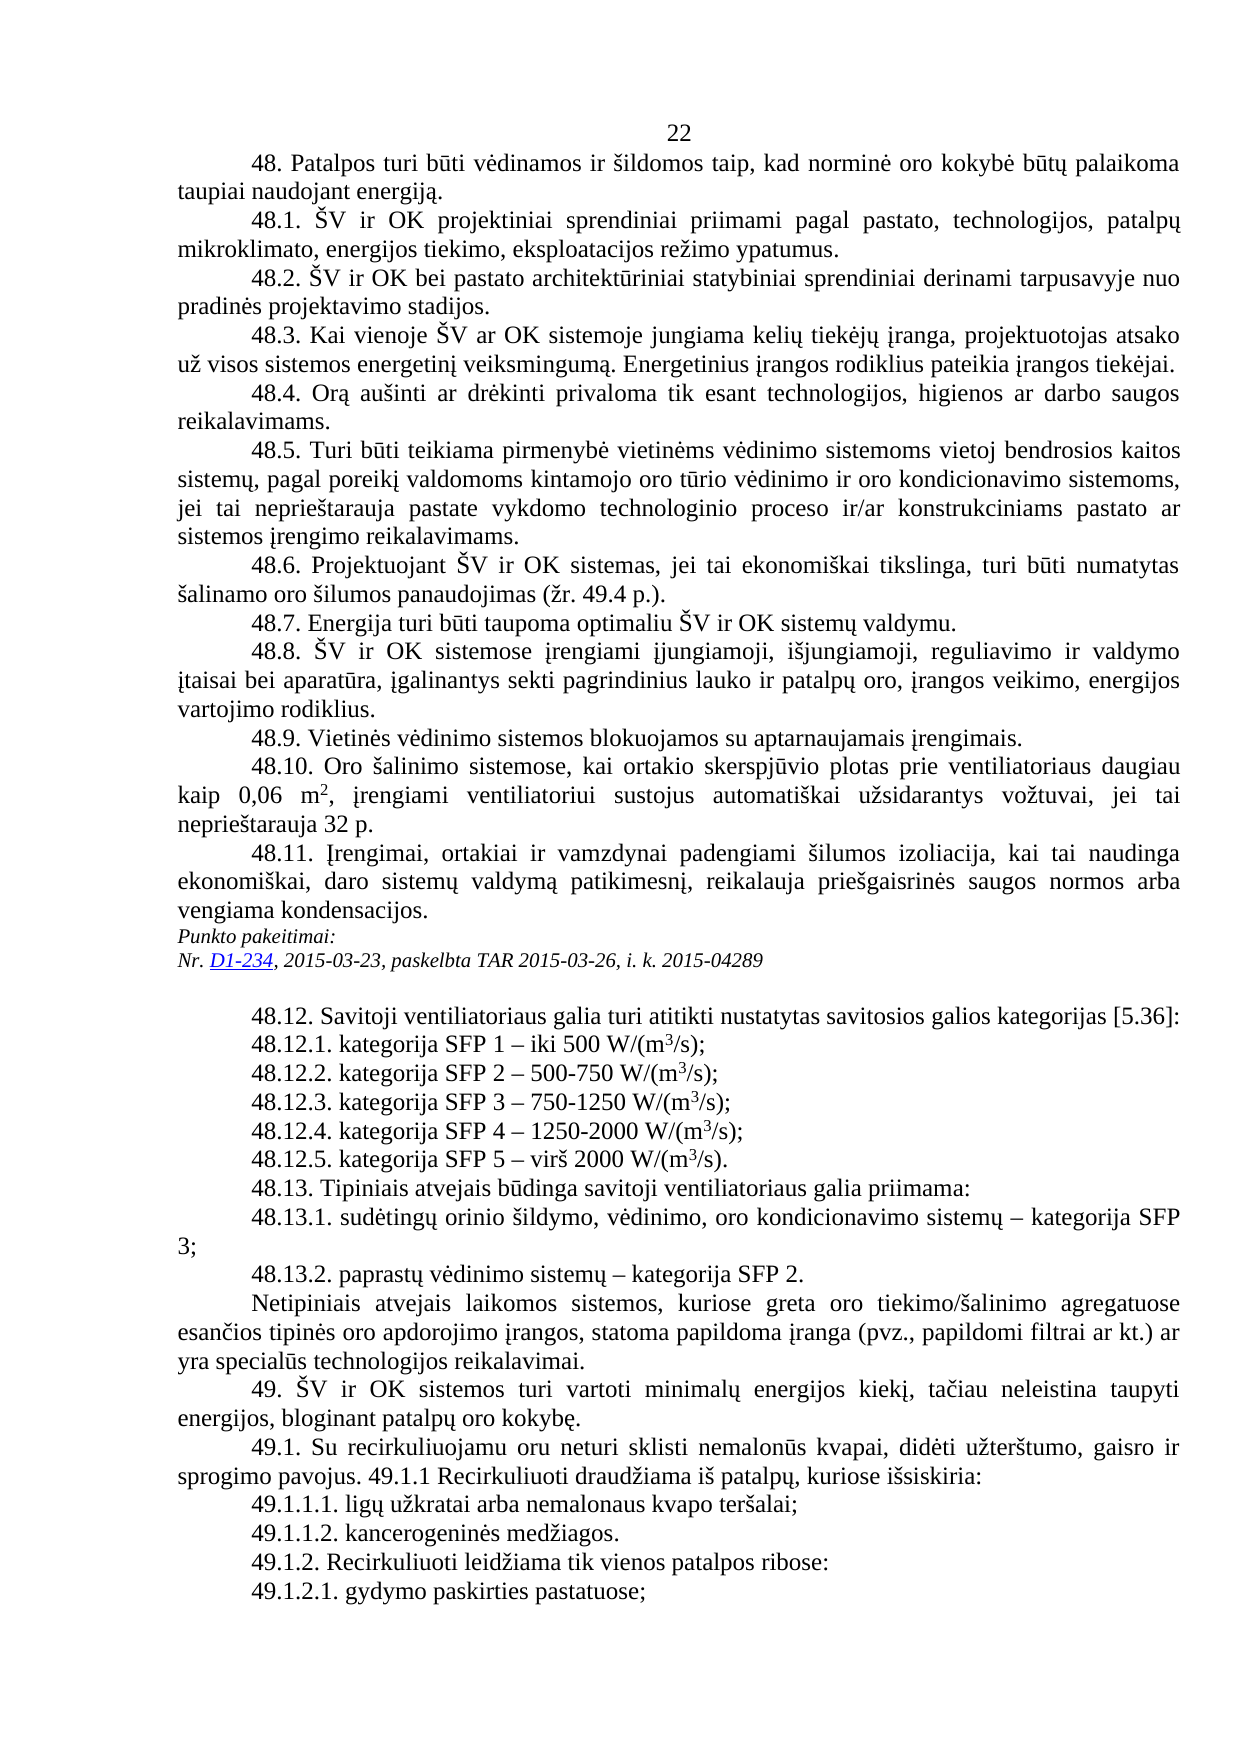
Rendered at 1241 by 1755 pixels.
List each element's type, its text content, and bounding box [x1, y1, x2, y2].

text 48.4. Orą aušinti ar drėkinti privaloma tik esant technologijos, higienos ar darbo saugos reikalavimams. [177, 378, 1181, 435]
text 48.7. Energija turi būti taupoma optimaliu ŠV ir OK sistemų valdymu. [177, 608, 1181, 636]
text 48.12.5. kategorija SFP 5 – virš 2000 W/(m3/s). [177, 1144, 1181, 1173]
text 48.13.2. paprastų vėdinimo sistemų – kategorija SFP 2. [177, 1259, 1181, 1288]
text 49. ŠV ir OK sistemos turi vartoti minimalų energijos kiekį, tačiau neleistina taupyti energijos, bloginant patalpų oro kokybę. [177, 1374, 1181, 1432]
text 48.1. ŠV ir OK projektiniai sprendiniai priimami pagal pastato, technologijos, patalpų mikroklimato, energijos tiekimo, eksploatacijos režimo ypatumus. [177, 205, 1181, 263]
text 48.8. ŠV ir OK sistemose įrengiami įjungiamoji, išjungiamoji, reguliavimo ir valdymo įtaisai bei aparatūra, įgalinantys sekti pagrindinius lauko ir patalpų oro, įrangos veikimo, energijos vartojimo rodiklius. [177, 636, 1181, 723]
text 48.6. Projektuojant ŠV ir OK sistemas, jei tai ekonomiškai tikslinga, turi būti numatytas šalinamo oro šilumos panaudojimas (žr. 49.4 p.). [177, 550, 1181, 608]
text 48.12. Savitoji ventiliatoriaus galia turi atitikti nustatytas savitosios galios kategorijas [5.36]: [177, 1001, 1181, 1029]
text 48.13. Tipiniais atvejais būdinga savitoji ventiliatoriaus galia priimama: [177, 1173, 1181, 1202]
text Netipiniais atvejais laikomos sistemos, kuriose greta oro tiekimo/šalinimo agregatuose esančios tipinės oro apdorojimo įrangos, statoma papildoma įranga (pvz., papildomi filtrai ar kt.) ar yra specialūs technologijos reikalavimai. [177, 1288, 1181, 1374]
text 48.13.1. sudėtingų orinio šildymo, vėdinimo, oro kondicionavimo sistemų – kategorija SFP 3; [177, 1202, 1181, 1259]
text 48.9. Vietinės vėdinimo sistemos blokuojamos su aptarnaujamais įrengimais. [177, 723, 1181, 751]
text 48.12.4. kategorija SFP 4 – 1250-2000 W/(m3/s); [177, 1116, 1181, 1144]
text 49.1.2.1. gydymo paskirties pastatuose; [177, 1576, 1181, 1604]
text 48.10. Oro šalinimo sistemose, kai ortakio skerspjūvio plotas prie ventiliatoriaus daugiau kaip 0,06 m2, įrengiami ventiliatoriui sustojus automatiškai užsidarantys vožtuvai, jei tai neprieštarauja 32 p. [177, 751, 1181, 838]
text 48.12.1. kategorija SFP 1 – iki 500 W/(m3/s); [177, 1029, 1181, 1058]
text Punkto pakeitimai: [177, 924, 1181, 948]
text 48.11. Įrengimai, ortakiai ir vamzdynai padengiami šilumos izoliacija, kai tai naudinga ekonomiškai, daro sistemų valdymą patikimesnį, reikalauja priešgaisrinės saugos normos arba vengiama kondensacijos. [177, 838, 1181, 924]
text 49.1. Su recirkuliuojamu oru neturi sklisti nemalonūs kvapai, didėti užterštumo, gaisro ir sprogimo pavojus. 49.1.1 Recirkuliuoti draudžiama iš patalpų, kuriose išsiskiria: [177, 1432, 1181, 1489]
text 48. Patalpos turi būti vėdinamos ir šildomos taip, kad norminė oro kokybė būtų palaikoma taupiai naudojant energiją. [177, 148, 1181, 205]
text 48.12.3. kategorija SFP 3 – 750-1250 W/(m3/s); [177, 1087, 1181, 1116]
text 48.3. Kai vienoje ŠV ar OK sistemoje jungiama kelių tiekėjų įranga, projektuotojas atsako už visos sistemos energetinį veiksmingumą. Energetinius įrangos rodiklius pateikia įrangos tiekėjai. [177, 320, 1181, 378]
text 49.1.1.2. kancerogeninės medžiagos. [177, 1518, 1181, 1547]
text 49.1.1.1. ligų užkratai arba nemalonaus kvapo teršalai; [177, 1489, 1181, 1518]
text 48.12.2. kategorija SFP 2 – 500-750 W/(m3/s); [177, 1058, 1181, 1087]
text 49.1.2. Recirkuliuoti leidžiama tik vienos patalpos ribose: [177, 1547, 1181, 1576]
text Nr. D1-234, 2015-03-23, paskelbta TAR 2015-03-26, i. k. 2015-04289 [177, 948, 1181, 972]
text 48.5. Turi būti teikiama pirmenybė vietinėms vėdinimo sistemoms vietoj bendrosios kaitos sistemų, pagal poreikį valdomoms kintamojo oro tūrio vėdinimo ir oro kondicionavimo sistemoms, jei tai neprieštarauja pastate vykdomo technologinio proceso ir/ar konstrukciniams pastato ar sistemos įrengimo reikalavimams. [177, 435, 1181, 550]
text 48.2. ŠV ir OK bei pastato architektūriniai statybiniai sprendiniai derinami tarpusavyje nuo pradinės projektavimo stadijos. [177, 263, 1181, 320]
